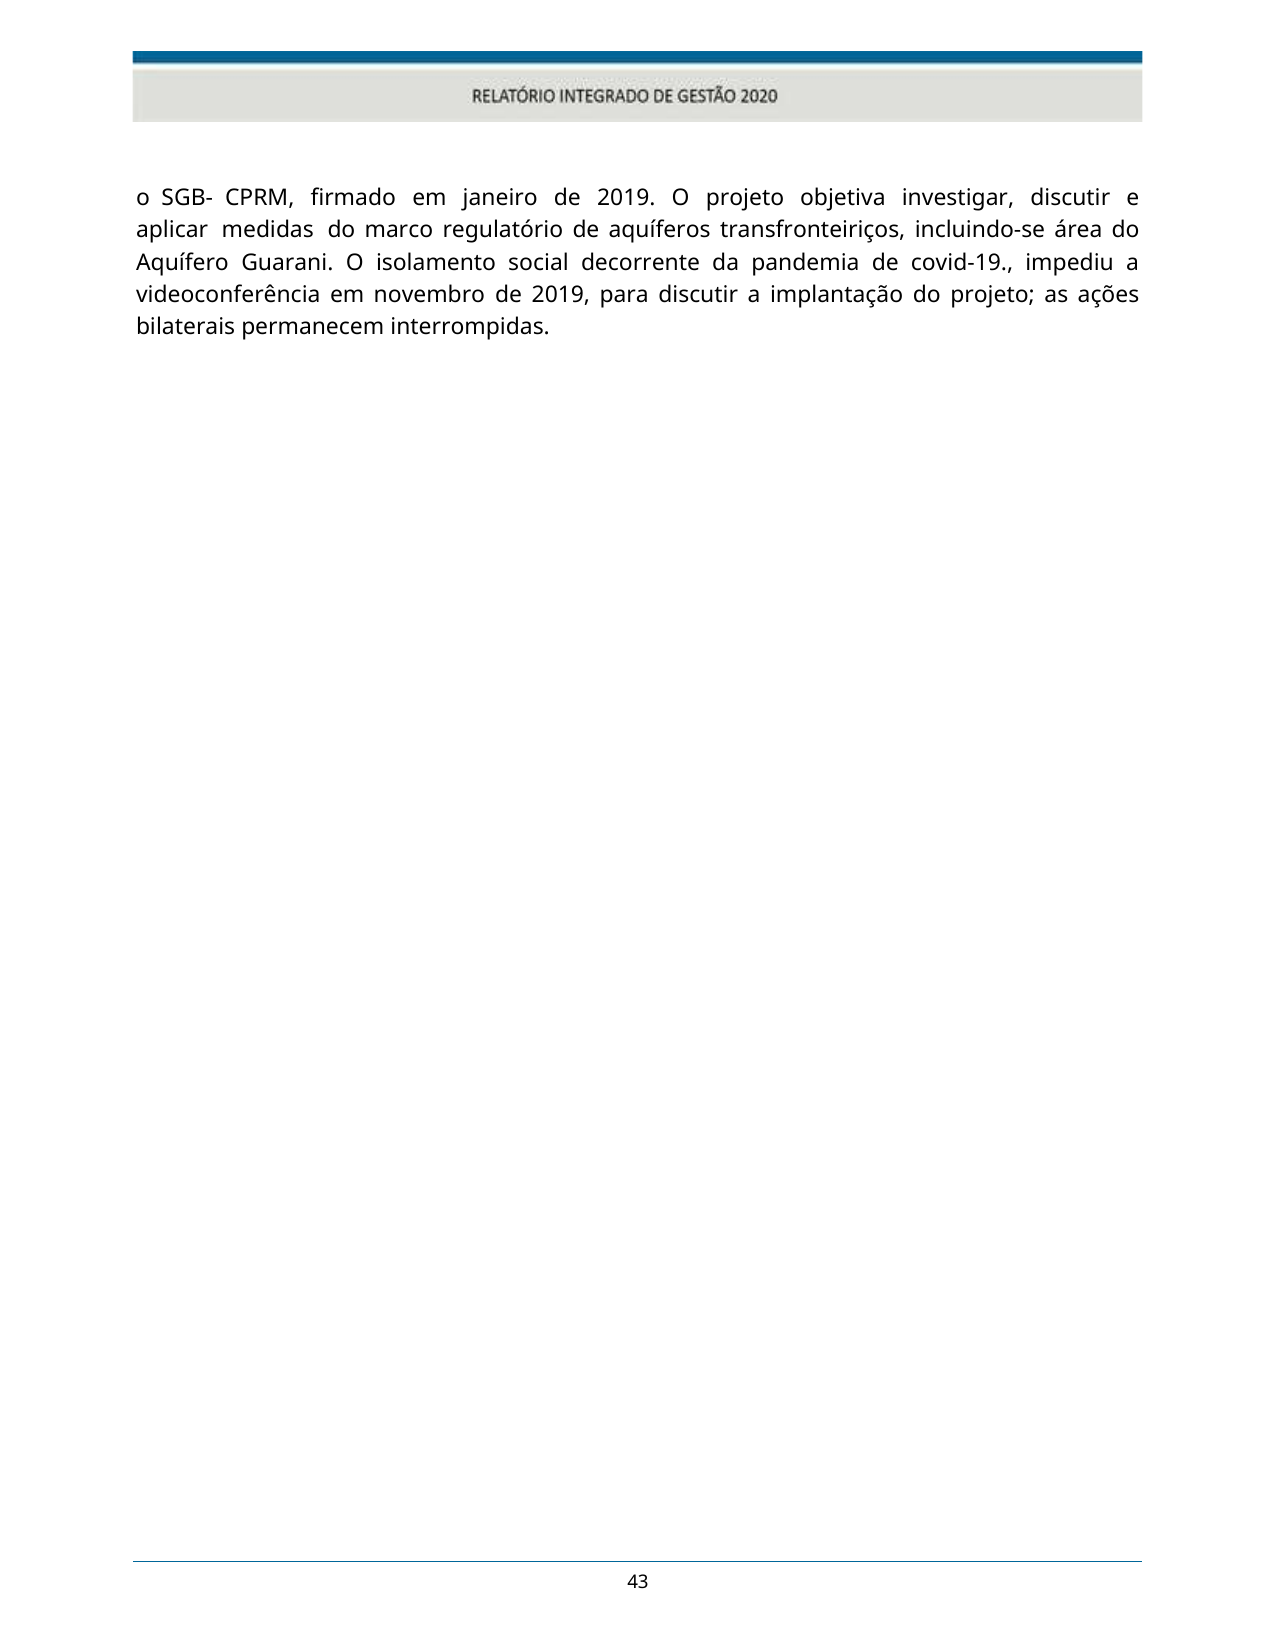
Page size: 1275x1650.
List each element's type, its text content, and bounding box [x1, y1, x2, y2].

text o SGB- CPRM, firmado em janeiro de 2019. O projeto objetiva investigar, discutir e aplicar medidas do marco regulatório de aquíferos transfronteiriços, incluindo-se área do Aquífero Guarani. O isolamento social decorrente da pandemia de covid-19., impediu a videoconferência em novembro de 2019, para discutir a implantação do projeto; as ações bilaterais permanecem interrompidas. [136, 181, 1139, 341]
